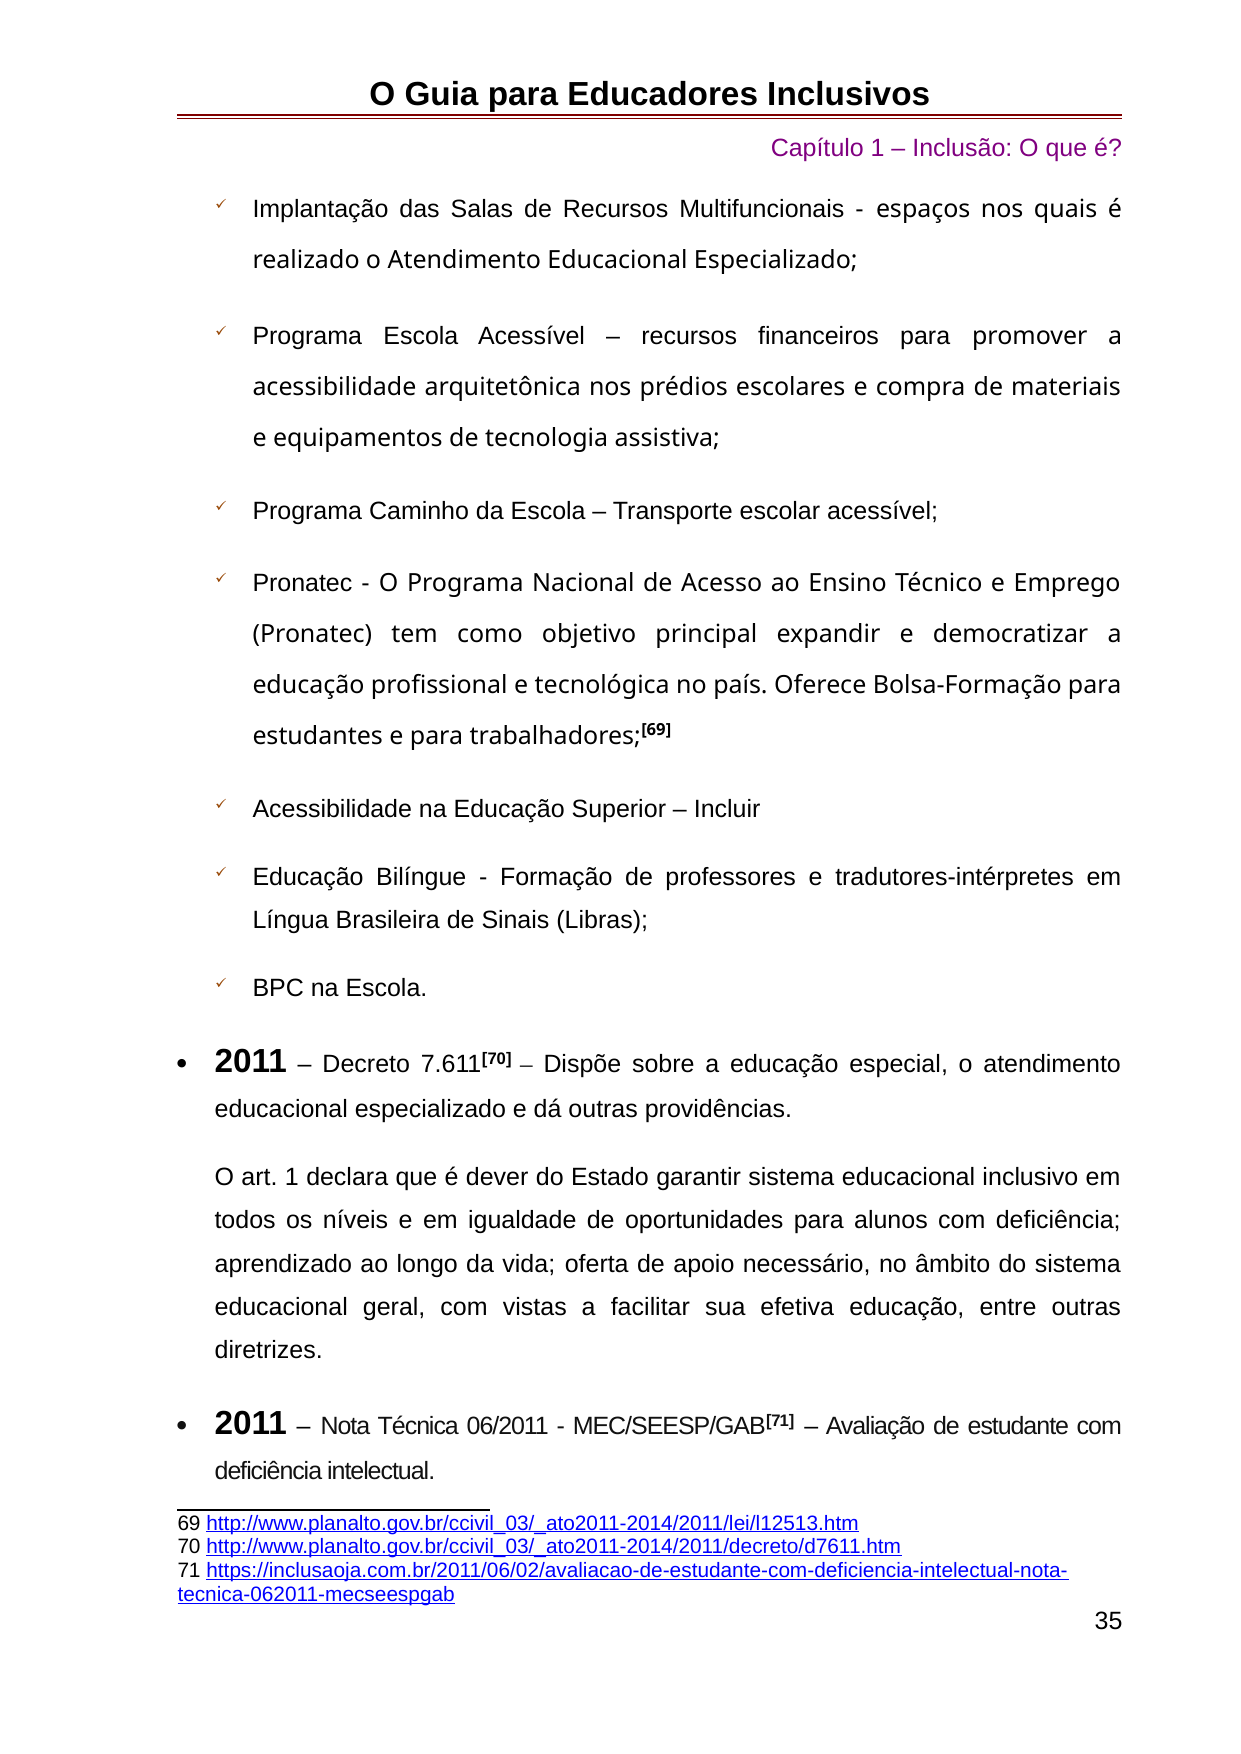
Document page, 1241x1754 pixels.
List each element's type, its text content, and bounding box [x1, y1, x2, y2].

list http://www.planalto.gov.br/ccivil_03/_ato2011-2014/2011/lei/l12513.htm [177, 1510, 1122, 1534]
list BPC na Escola. [215, 973, 1122, 1002]
list Acessibilidade na Educação Superior – Incluir [215, 793, 1122, 822]
list Pronatec - O Programa Nacional de Acesso ao Ensino Técnico e Emprego (Pronatec) tem como objetivo principal expandir e democratizar a educação profissional e tecnológica no país. Oferece Bolsa-Formação para estudantes e para trabalhadores;[] [215, 564, 1122, 752]
list https://inclusaoja.com.br/2011/06/02/avaliacao-de-estudante-com-deficiencia-intelectual-nota-tecnica-062011-mecseespgab [177, 1558, 1122, 1606]
list Programa Caminho da Escola – Transporte escolar acessível; [215, 496, 1122, 525]
text O art. 1 declara que é dever do Estado garantir sistema educacional inclusivo em todos os níveis e em igualdade de oportunidades para alunos com deficiência; aprendizado ao longo da vida; oferta de apoio necessário, no âmbito do sistema educacional geral, com vistas a facilitar sua efetiva educação, entre outras diretrizes. [214, 1162, 1122, 1363]
list 2011 – Nota Técnica 06/2011 - MEC/SEESP/GAB[] – Avaliação de estudante com deficiência intelectual. [177, 1403, 1122, 1484]
list Programa Escola Acessível – recursos financeiros para promover a acessibilidade arquitetônica nos prédios escolares e compra de materiais e equipamentos de tecnologia assistiva; [215, 318, 1122, 454]
list http://www.planalto.gov.br/ccivil_03/_ato2011-2014/2011/decreto/d7611.htm [177, 1534, 1122, 1558]
list Educação Bilíngue - Formação de professores e tradutores-intérpretes em Língua Brasileira de Sinais (Libras); [215, 862, 1122, 934]
list 2011 – Decreto 7.611[] – Dispõe sobre a educação especial, o atendimento educacional especializado e dá outras providências. [177, 1041, 1122, 1123]
list Implantação das Salas de Recursos Multifuncionais - espaços nos quais é realizado o Atendimento Educacional Especializado; [215, 191, 1122, 276]
